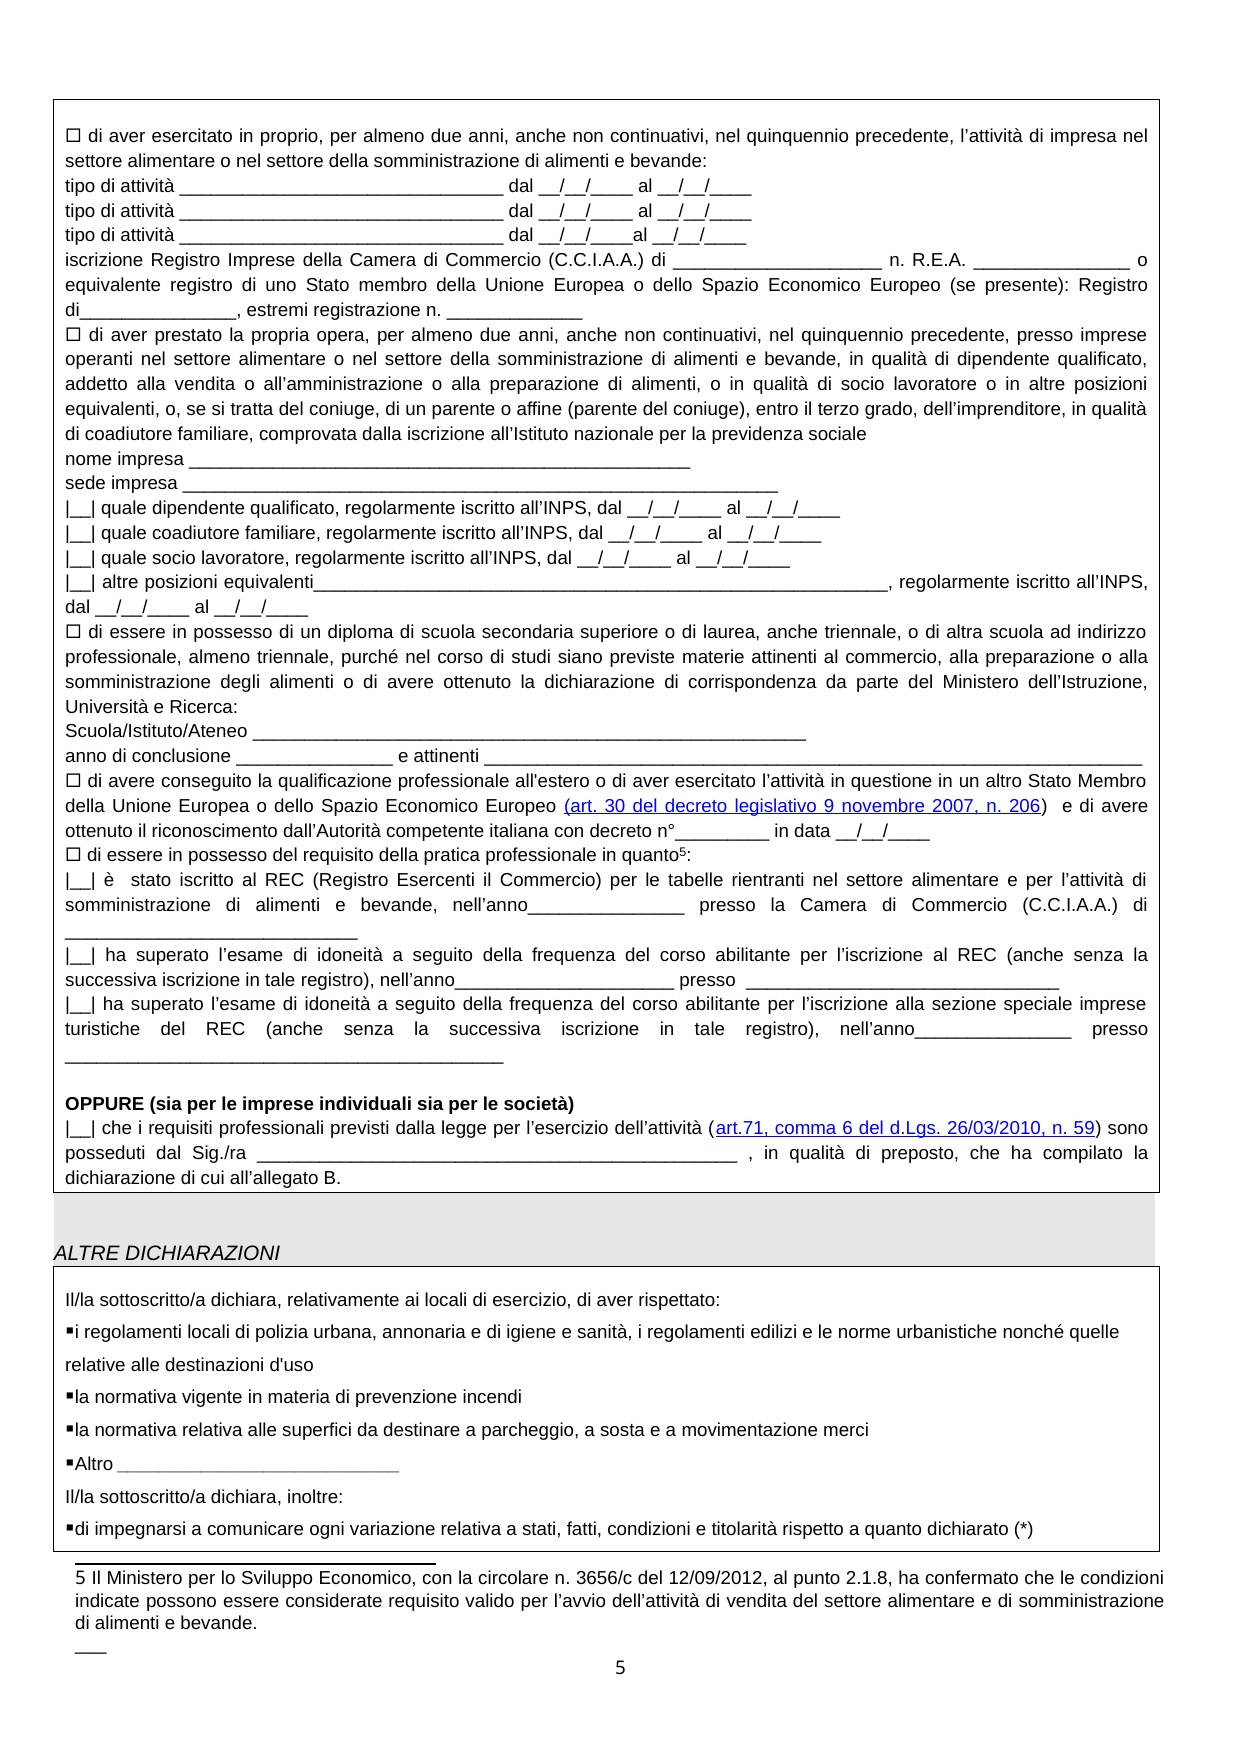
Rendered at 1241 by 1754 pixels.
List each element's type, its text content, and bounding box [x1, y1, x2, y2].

table_cell [1155, 1193, 1159, 1266]
table_cell Il/la sottoscritto/a dichiara, relativamente ai locali di esercizio, di aver rispettato: i regolamenti locali di polizia urbana, annonaria e di igiene e sanità, i regolamenti edilizi e le norme urbanistiche nonché quelle relative alle destinazioni d'uso la normativa vigente in materia di prevenzione incendi la normativa relativa alle superfici da destinare a parcheggio, a sosta e a movimentazione merci Altro ___________________________ Il/la sottoscritto/a dichiara, inoltre: di impegnarsi a comunicare ogni variazione relativa a stati, fatti, condizioni e titolarità rispetto a quanto dichiarato (*) [54, 1267, 1159, 1551]
table_cell ALTRE DICHIARAZIONI [54, 1193, 1155, 1266]
table_cell Il/la sottoscritto/a, consapevole delle sanzioni penali previste dalla legge per le false dichiarazioni e attestazioni (art. 76 del DPR 445 del 2000 Codice penale), sotto la propria responsabilità, dichiara: di essere in possesso dei requisiti di onorabilità previsti dalla legge; che non sussistono nei propri confronti le cause di divieto, di decadenza o di sospensione previste dalla legge (art. 67 del D.Lgs. 06/09/2011, n. 159, “Effetti delle misure di prevenzione previste dal Codice delle leggi antimafia e delle misure di prevenzione, nonché nuove disposizioni in materia di documentazione antimafia”). Solo nel caso di settore alimentare: |__| di essere in possesso di uno dei requisiti professionali previsti dalla legge per l’esercizio dell’attività (art. 71, comma 6 del D.Lgs. 26/03/2010, n. 59 e specifiche disposizioni regionali di settore) e indicati di seguito:  di aver frequentato con esito positivo un corso professionale per il commercio, la preparazione o la somministrazione degli alimenti, istituito o riconosciuto dalle Regioni o dalle Province autonome di Trento e Bolzano o da equivalente Autorità competente in uno Stato membro della Unione Europea o dello Spazio Economico Europeo, riconosciuto dall’Autorità competente italiana: presso l’Istituto ___________________________________________________________________ con sede in ______________________________________________________________________ oggetto corso ____________________________________________________________________ anno di conclusione _______________________________________________________________  di aver esercitato in proprio, per almeno due anni, anche non continuativi, nel quinquennio precedente, l’attività di impresa nel settore alimentare o nel settore della somministrazione di alimenti e bevande: tipo di attività _______________________________ dal __/__/____ al __/__/____ tipo di attività _______________________________ dal __/__/____ al __/__/____ tipo di attività _______________________________ dal __/__/____al __/__/____ iscrizione Registro Imprese della Camera di Commercio (C.C.I.A.A.) di ____________________ n. R.E.A. _______________ o equivalente registro di uno Stato membro della Unione Europea o dello Spazio Economico Europeo (se presente): Registro di_______________, estremi registrazione n. _____________  di aver prestato la propria opera, per almeno due anni, anche non continuativi, nel quinquennio precedente, presso imprese operanti nel settore alimentare o nel settore della somministrazione di alimenti e bevande, in qualità di dipendente qualificato, addetto alla vendita o all’amministrazione o alla preparazione di alimenti, o in qualità di socio lavoratore o in altre posizioni equivalenti, o, se si tratta del coniuge, di un parente o affine (parente del coniuge), entro il terzo grado, dell’imprenditore, in qualità di coadiutore familiare, comprovata dalla iscrizione all’Istituto nazionale per la previdenza sociale nome impresa ________________________________________________ sede impresa _________________________________________________________ |__| quale dipendente qualificato, regolarmente iscritto all’INPS, dal __/__/____ al __/__/____ |__| quale coadiutore familiare, regolarmente iscritto all’INPS, dal __/__/____ al __/__/____ |__| quale socio lavoratore, regolarmente iscritto all’INPS, dal __/__/____ al __/__/____ |__| altre posizioni equivalenti_______________________________________________________, regolarmente iscritto all’INPS, dal __/__/____ al __/__/____  di essere in possesso di un diploma di scuola secondaria superiore o di laurea, anche triennale, o di altra scuola ad indirizzo professionale, almeno triennale, purché nel corso di studi siano previste materie attinenti al commercio, alla preparazione o alla somministrazione degli alimenti o di avere ottenuto la dichiarazione di corrispondenza da parte del Ministero dell’Istruzione, Università e Ricerca: Scuola/Istituto/Ateneo _____________________________________________________ anno di conclusione _______________ e attinenti _______________________________________________________________  di avere conseguito la qualificazione professionale all'estero o di aver esercitato l’attività in questione in un altro Stato Membro della Unione Europea o dello Spazio Economico Europeo (art. 30 del decreto legislativo 9 novembre 2007, n. 206) e di avere ottenuto il riconoscimento dall’Autorità competente italiana con decreto n°_________ in data __/__/____  di essere in possesso del requisito della pratica professionale in quanto: |__| è stato iscritto al REC (Registro Esercenti il Commercio) per le tabelle rientranti nel settore alimentare e per l’attività di somministrazione di alimenti e bevande, nell’anno_______________ presso la Camera di Commercio (C.C.I.A.A.) di ____________________________ |__| ha superato l’esame di idoneità a seguito della frequenza del corso abilitante per l’iscrizione al REC (anche senza la successiva iscrizione in tale registro), nell’anno_____________________ presso ______________________________ |__| ha superato l’esame di idoneità a seguito della frequenza del corso abilitante per l’iscrizione alla sezione speciale imprese turistiche del REC (anche senza la successiva iscrizione in tale registro), nell’anno_______________ presso __________________________________________ OPPURE (sia per le imprese individuali sia per le società) |__| che i requisiti professionali previsti dalla legge per l’esercizio dell’attività (art.71, comma 6 del d.Lgs. 26/03/2010, n. 59) sono posseduti dal Sig./ra ______________________________________________ , in qualità di preposto, che ha compilato la dichiarazione di cui all’allegato B. [54, 100, 1159, 1192]
